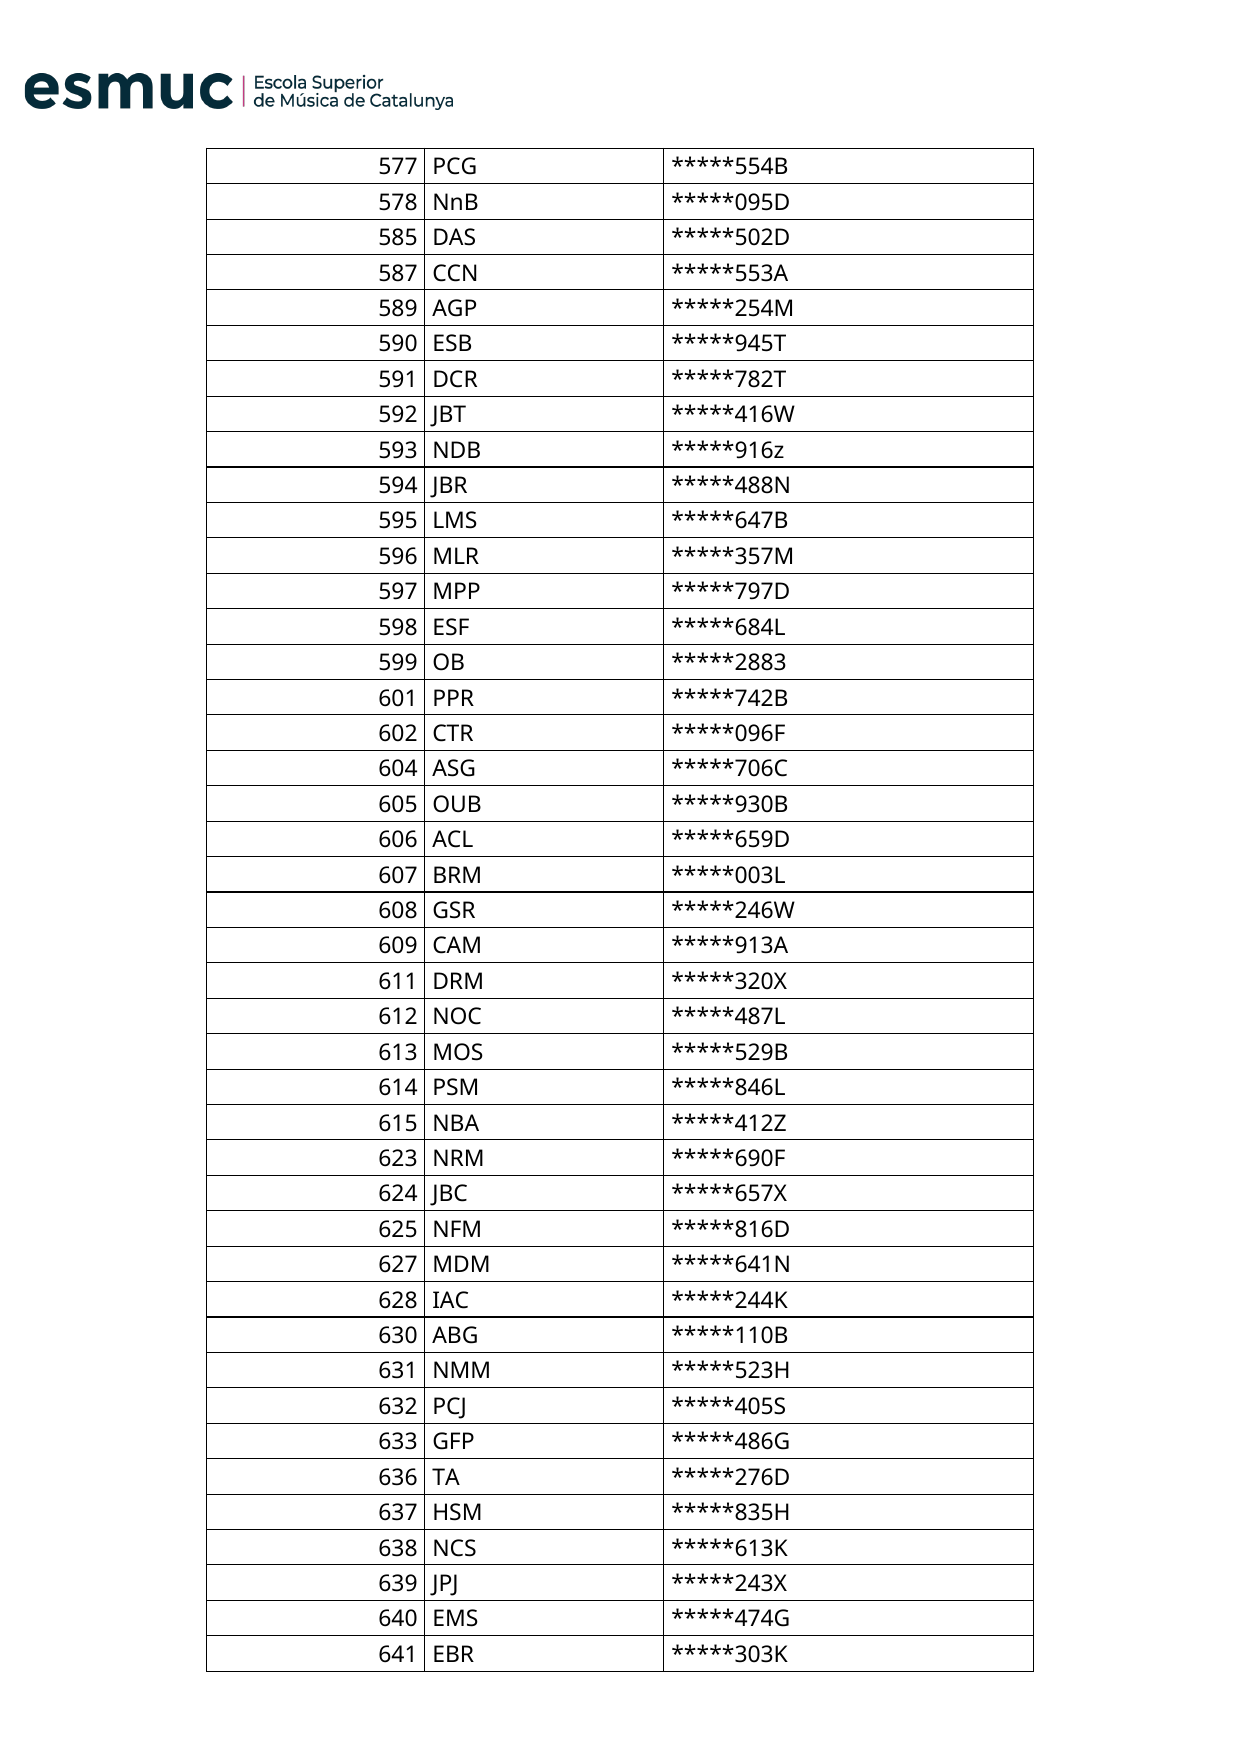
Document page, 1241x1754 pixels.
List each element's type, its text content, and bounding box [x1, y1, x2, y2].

table_cell *****110B [664, 1318, 1033, 1352]
table_cell *****659D [664, 822, 1033, 856]
table_cell NOC [425, 999, 663, 1033]
table_cell *****835H [664, 1495, 1033, 1529]
table_cell *****657X [664, 1176, 1033, 1210]
table_cell *****412Z [664, 1105, 1033, 1139]
table_cell 631 [207, 1353, 424, 1387]
table_cell *****913A [664, 928, 1033, 962]
table_cell NBA [425, 1105, 663, 1139]
table_cell 604 [207, 751, 424, 785]
table_cell 602 [207, 715, 424, 750]
table_cell *****782T [664, 361, 1033, 396]
table_cell *****405S [664, 1388, 1033, 1423]
table_cell 599 [207, 645, 424, 679]
table_cell 585 [207, 220, 424, 254]
table_cell *****816D [664, 1211, 1033, 1246]
table_cell MDM [425, 1247, 663, 1281]
table_cell 615 [207, 1105, 424, 1139]
table_cell *****096F [664, 715, 1033, 750]
table_cell ASG [425, 751, 663, 785]
table_cell 636 [207, 1459, 424, 1493]
table_cell *****846L [664, 1070, 1033, 1104]
table_cell ABG [425, 1318, 663, 1352]
table_cell *****276D [664, 1459, 1033, 1493]
table_cell *****554B [664, 149, 1033, 183]
table_cell *****553A [664, 255, 1033, 289]
table_cell 587 [207, 255, 424, 289]
table_cell GSR [425, 893, 663, 927]
table_cell GFP [425, 1424, 663, 1458]
table_cell 632 [207, 1388, 424, 1423]
table_cell PSM [425, 1070, 663, 1104]
table_cell 641 [207, 1636, 424, 1671]
table_cell 606 [207, 822, 424, 856]
table_cell ESB [425, 326, 663, 360]
table_cell *****690F [664, 1140, 1033, 1175]
table_cell 607 [207, 857, 424, 891]
table_cell 640 [207, 1601, 424, 1635]
table_cell *****502D [664, 220, 1033, 254]
table_cell 609 [207, 928, 424, 962]
table_cell ESF [425, 609, 663, 643]
table_cell PCJ [425, 1388, 663, 1423]
table_cell *****243X [664, 1565, 1033, 1600]
table_cell *****487L [664, 999, 1033, 1033]
table_cell DAS [425, 220, 663, 254]
table_cell 589 [207, 290, 424, 325]
table_cell 624 [207, 1176, 424, 1210]
table_cell *****488N [664, 468, 1033, 502]
table_cell JBR [425, 468, 663, 502]
table_cell 605 [207, 786, 424, 821]
table_cell 578 [207, 184, 424, 218]
table_cell 628 [207, 1282, 424, 1316]
table_cell HSM [425, 1495, 663, 1529]
table_cell *****523H [664, 1353, 1033, 1387]
table_cell 627 [207, 1247, 424, 1281]
table_cell *****641N [664, 1247, 1033, 1281]
table_cell *****095D [664, 184, 1033, 218]
table_cell EBR [425, 1636, 663, 1671]
table_cell *****742B [664, 680, 1033, 714]
table_cell *****797D [664, 574, 1033, 608]
table_cell *****2883 [664, 645, 1033, 679]
table_cell MOS [425, 1034, 663, 1068]
table_cell JPJ [425, 1565, 663, 1600]
table_cell 611 [207, 963, 424, 998]
table_cell IAC [425, 1282, 663, 1316]
table_cell 625 [207, 1211, 424, 1246]
table_cell 639 [207, 1565, 424, 1600]
table_cell TA [425, 1459, 663, 1493]
table_cell *****613K [664, 1530, 1033, 1564]
table_cell *****320X [664, 963, 1033, 998]
table_cell *****246W [664, 893, 1033, 927]
table_cell 597 [207, 574, 424, 608]
table_cell 594 [207, 468, 424, 502]
table_cell AGP [425, 290, 663, 325]
table_cell CTR [425, 715, 663, 750]
table_cell 591 [207, 361, 424, 396]
table_cell 633 [207, 1424, 424, 1458]
table_cell 596 [207, 538, 424, 573]
table_cell 630 [207, 1318, 424, 1352]
table_cell PCG [425, 149, 663, 183]
table_cell *****684L [664, 609, 1033, 643]
table_cell 623 [207, 1140, 424, 1175]
table_cell *****945T [664, 326, 1033, 360]
table_cell CCN [425, 255, 663, 289]
table_cell ACL [425, 822, 663, 856]
table_cell NFM [425, 1211, 663, 1246]
table_cell *****930B [664, 786, 1033, 821]
table_cell JBC [425, 1176, 663, 1210]
table_cell DCR [425, 361, 663, 396]
table_cell 601 [207, 680, 424, 714]
table_cell 614 [207, 1070, 424, 1104]
table_cell PPR [425, 680, 663, 714]
table_cell NMM [425, 1353, 663, 1387]
table_cell *****357M [664, 538, 1033, 573]
table_cell MPP [425, 574, 663, 608]
table_cell NDB [425, 432, 663, 466]
table_cell *****416W [664, 397, 1033, 431]
table_cell *****486G [664, 1424, 1033, 1458]
table_cell BRM [425, 857, 663, 891]
table_cell *****254M [664, 290, 1033, 325]
table_cell *****474G [664, 1601, 1033, 1635]
table_cell 612 [207, 999, 424, 1033]
table_cell 593 [207, 432, 424, 466]
table_cell OB [425, 645, 663, 679]
table_cell *****529B [664, 1034, 1033, 1068]
table_cell 595 [207, 503, 424, 537]
table_cell OUB [425, 786, 663, 821]
table_cell DRM [425, 963, 663, 998]
table_cell 613 [207, 1034, 424, 1068]
table_cell *****647B [664, 503, 1033, 537]
table_cell CAM [425, 928, 663, 962]
table_cell 590 [207, 326, 424, 360]
table_cell MLR [425, 538, 663, 573]
table_cell 637 [207, 1495, 424, 1529]
table_cell *****916z [664, 432, 1033, 466]
table_cell *****244K [664, 1282, 1033, 1316]
table_cell *****003L [664, 857, 1033, 891]
table_cell NnB [425, 184, 663, 218]
table_cell EMS [425, 1601, 663, 1635]
table_cell 638 [207, 1530, 424, 1564]
table_cell LMS [425, 503, 663, 537]
table_cell NRM [425, 1140, 663, 1175]
table_cell *****303K [664, 1636, 1033, 1671]
table_cell 577 [207, 149, 424, 183]
table_cell 592 [207, 397, 424, 431]
table_cell NCS [425, 1530, 663, 1564]
table_cell 608 [207, 893, 424, 927]
table_cell *****706C [664, 751, 1033, 785]
table_cell JBT [425, 397, 663, 431]
table_cell 598 [207, 609, 424, 643]
